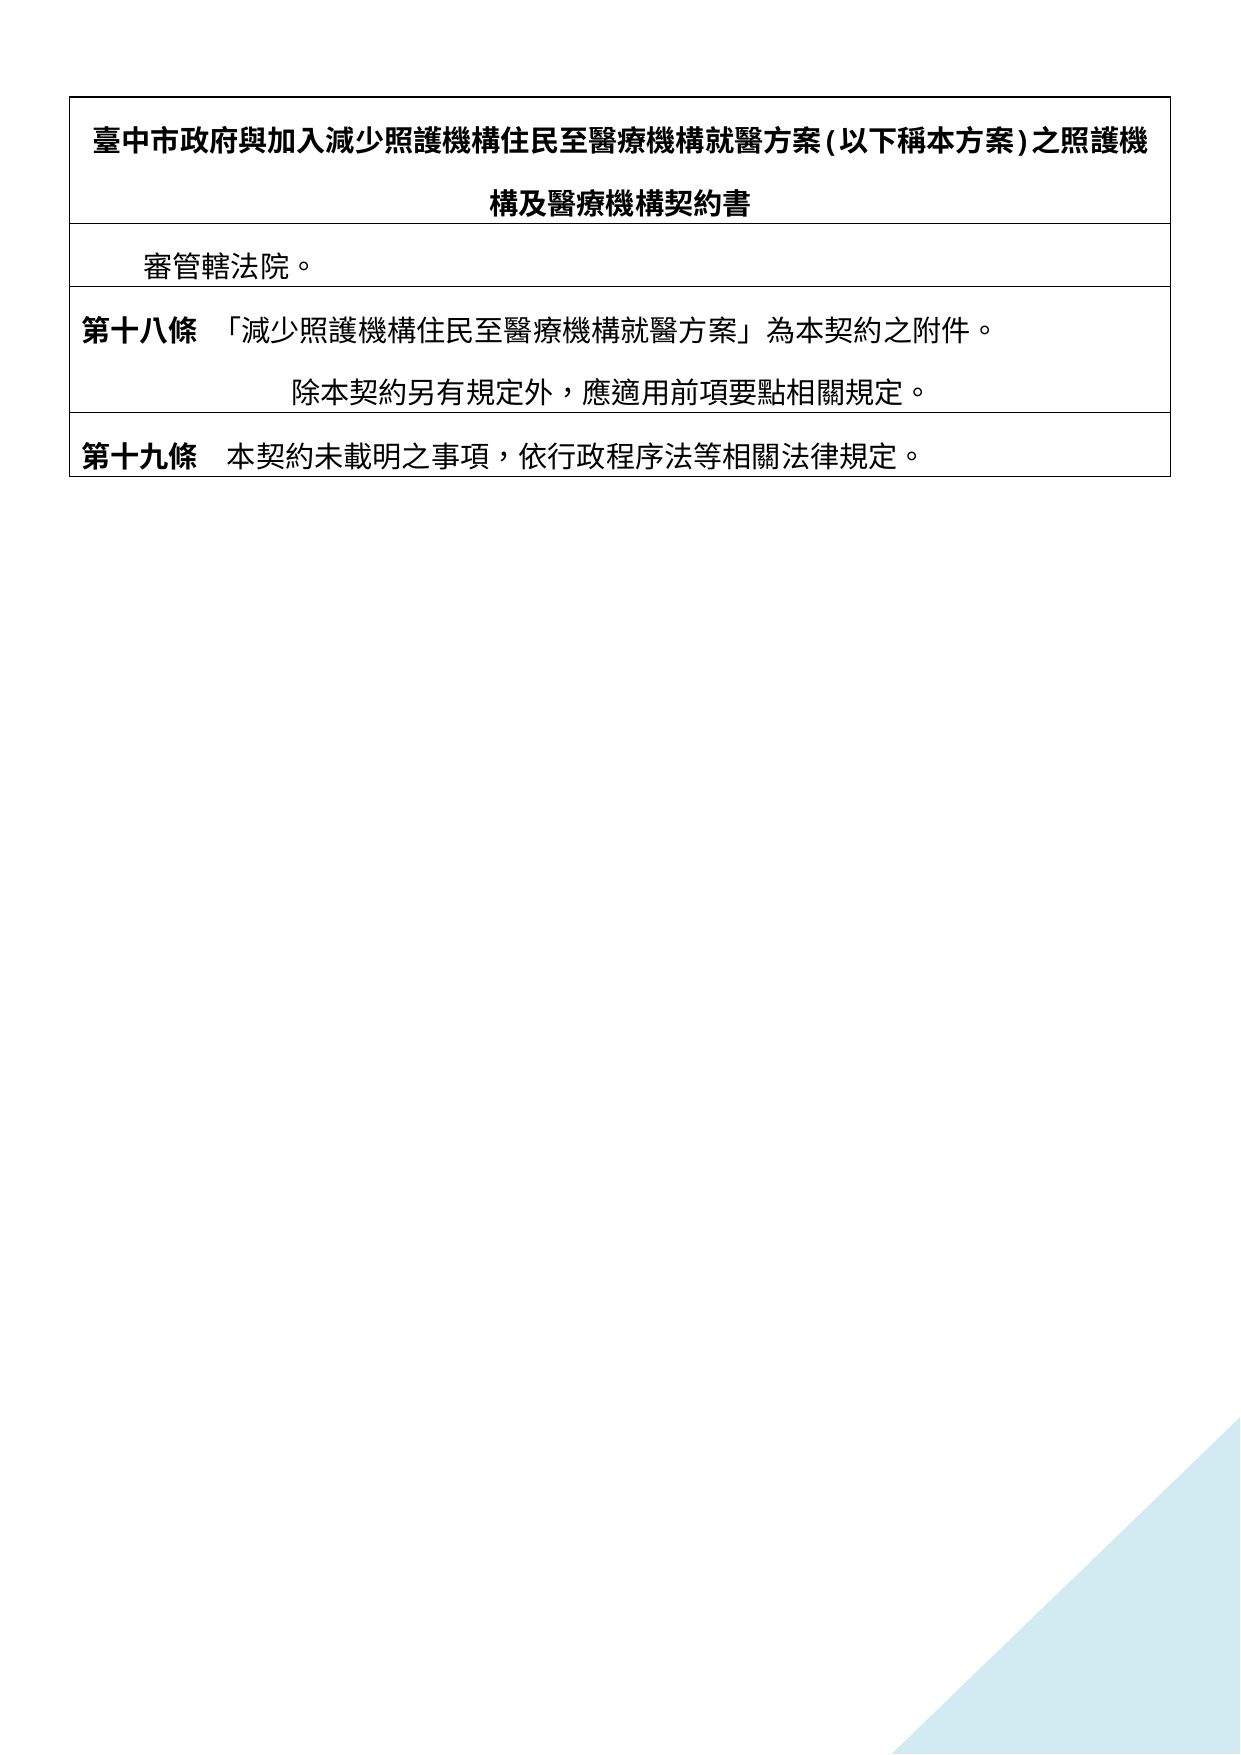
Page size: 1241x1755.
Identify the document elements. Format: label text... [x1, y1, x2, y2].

table_header 臺中市政府與加入減少照護機構住民至醫療機構就醫方案(以下稱本方案)之照護機構及醫療機構契約書 [70, 98, 1170, 222]
table_cell 審管轄法院。 [70, 224, 1170, 286]
table_cell 第十九條 本契約未載明之事項，依行政程序法等相關法律規定。 [70, 413, 1170, 476]
table_cell 第十八條 「減少照護機構住民至醫療機構就醫方案」為本契約之附件。 除本契約另有規定外，應適用前項要點相關規定。 [70, 287, 1170, 412]
